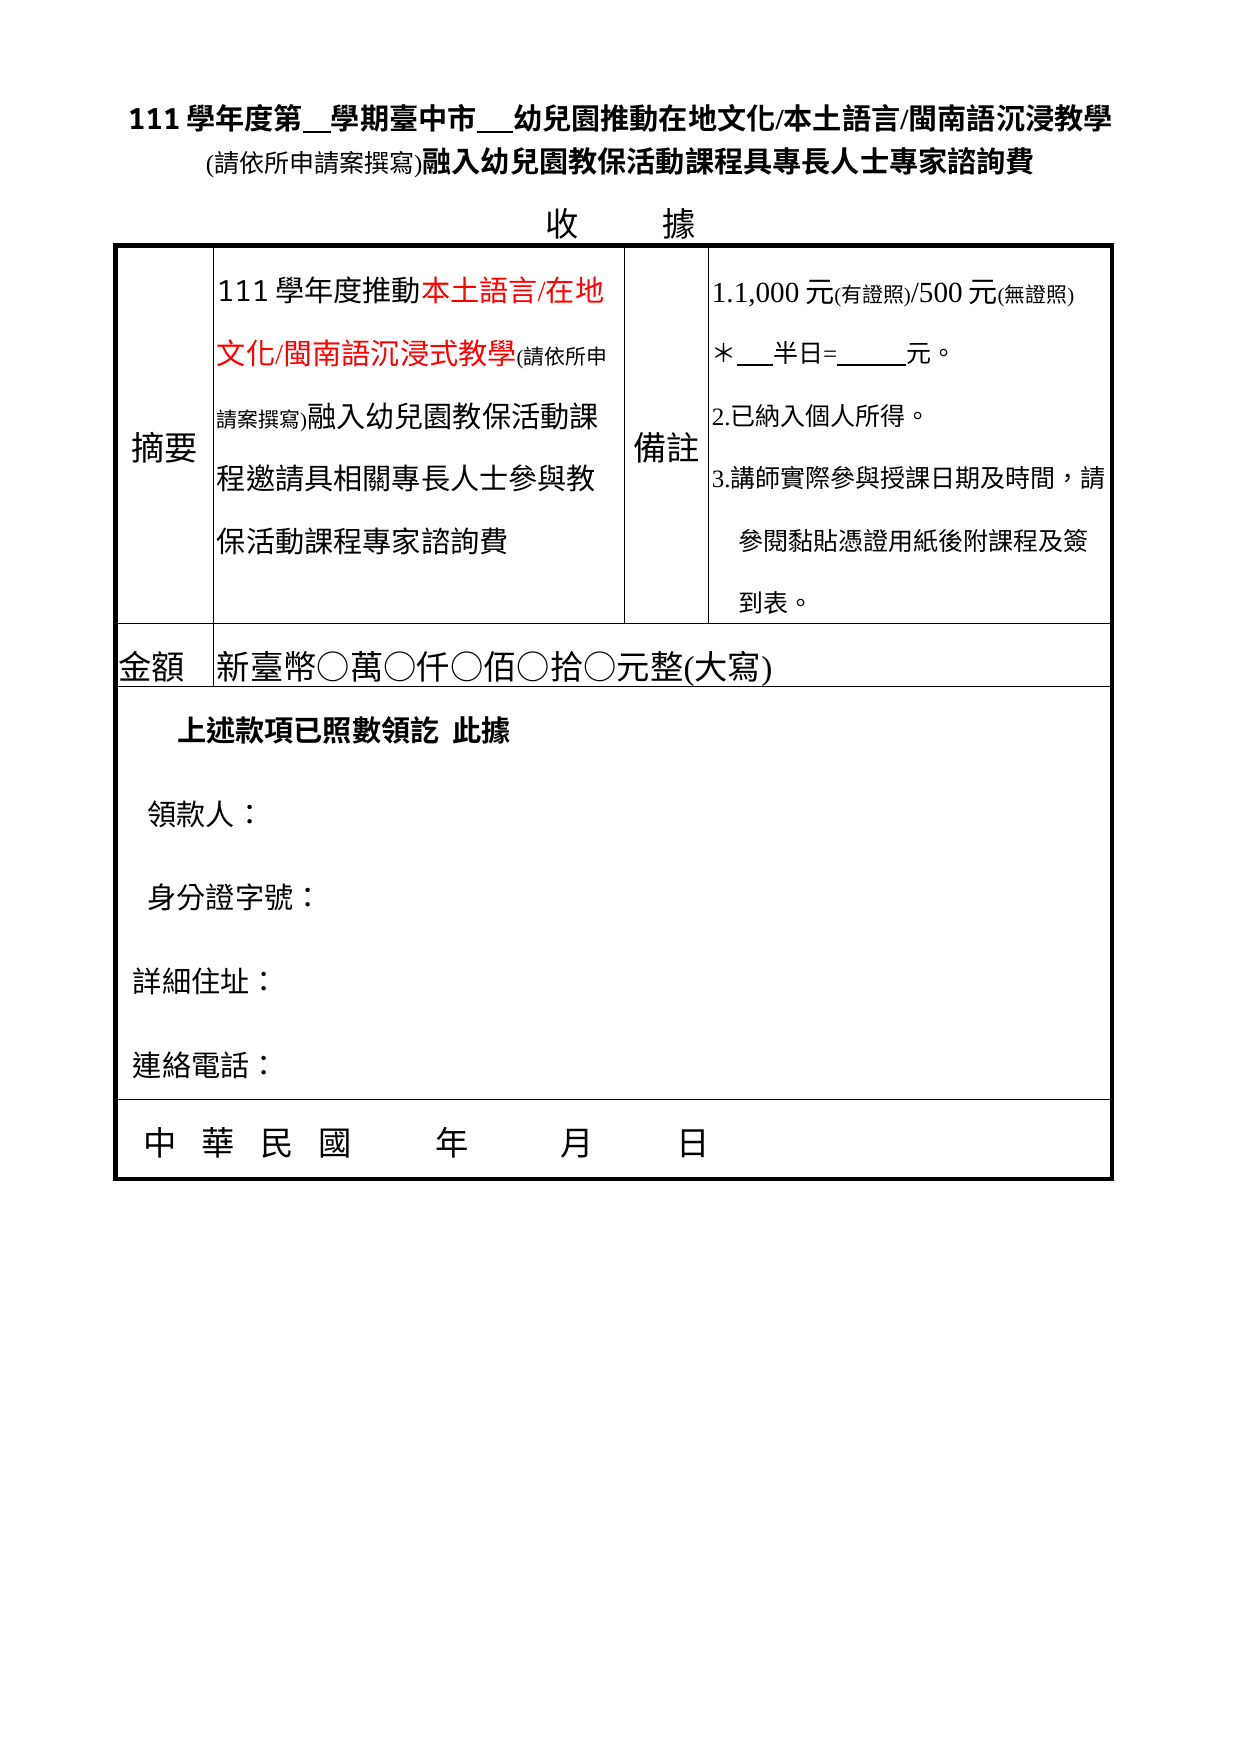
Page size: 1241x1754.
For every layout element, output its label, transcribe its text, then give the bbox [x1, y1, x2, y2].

table_header 1.1,000元(有證照)/500元(無證照) ＊ 半日= 元。 2.已納入個人所得。 3.講師實際參與授課日期及時間，請參閱黏貼憑證用紙後附課程及簽到表。 [709, 248, 1110, 623]
table_cell 金額 [118, 624, 213, 686]
table_cell 新臺幣○萬○仟○佰○拾○元整(大寫) [214, 624, 1110, 686]
table_cell 中 華 民 國 年 月 日 [118, 1100, 1110, 1176]
table_cell 上述款項已照數領訖 此據 領款人： 身分證字號： 詳細住址： 連絡電話： [118, 687, 1110, 1098]
text 111學年度第 學期臺中市 幼兒園推動在地文化/本土語言/閩南語沉浸教學(請依所申請案撰寫)融入幼兒園教保活動課程具專長人士專家諮詢費 [118, 96, 1122, 180]
table_header 111學年度推動本土語言/在地文化/閩南語沉浸式教學(請依所申請案撰寫)融入幼兒園教保活動課程邀請具相關專長人士參與教保活動課程專家諮詢費 [214, 248, 624, 623]
table_header 備註 [625, 248, 708, 623]
text 收 據 [118, 180, 1122, 243]
table_header 摘要 [118, 248, 213, 623]
